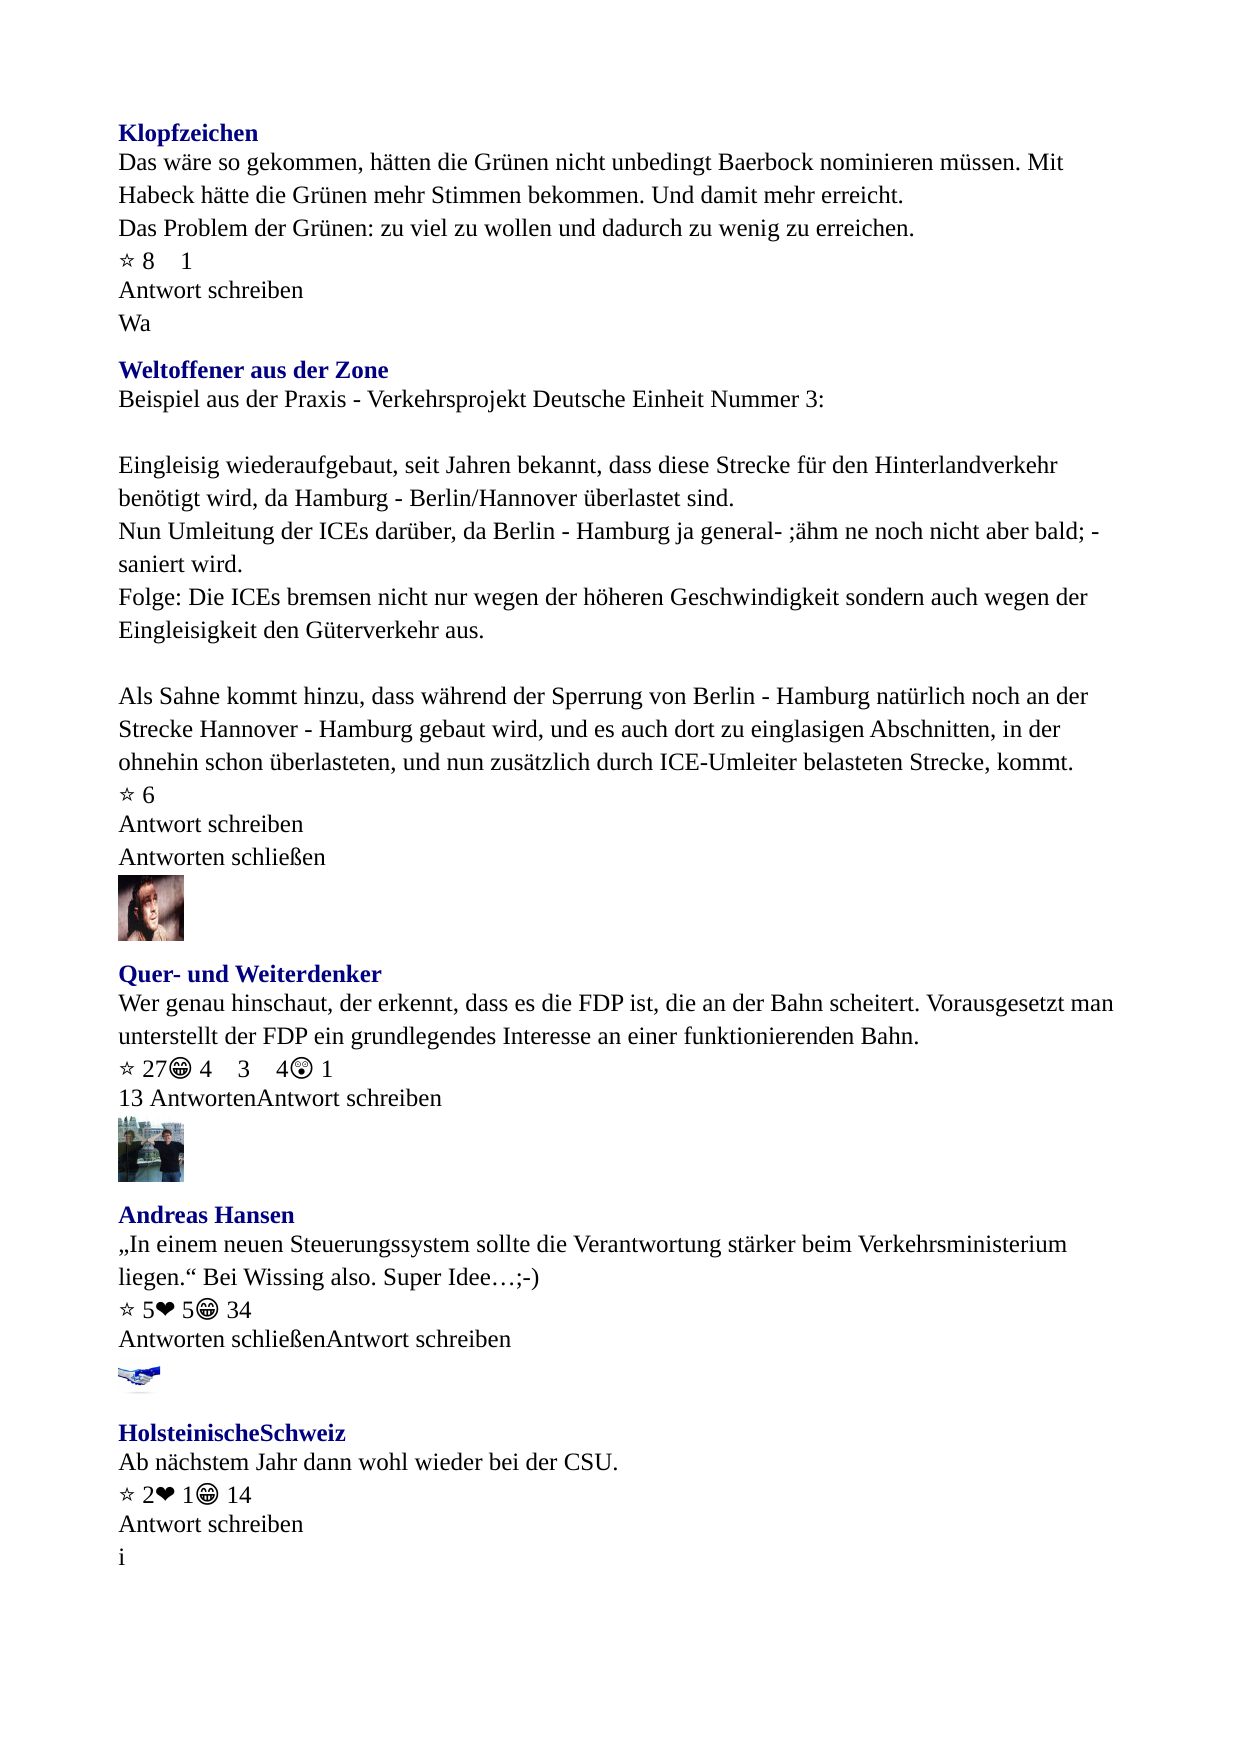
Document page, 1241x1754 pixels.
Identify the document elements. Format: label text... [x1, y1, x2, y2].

text Beispiel aus der Praxis - Verkehrsprojekt Deutsche Einheit Nummer 3: Eingleisig wiederaufgebaut, seit Jahren bekannt, dass diese Strecke für den Hinterlandverkehr benötigt wird, da Hamburg - Berlin/Hannover überlastet sind. Nun Umleitung der ICEs darüber, da Berlin - Hamburg ja general- ;ähm ne noch nicht aber bald; -saniert wird. Folge: Die ICEs bremsen nicht nur wegen der höheren Geschwindigkeit sondern auch wegen der Eingleisigkeit den Güterverkehr aus. Als Sahne kommt hinzu, dass während der Sperrung von Berlin - Hamburg natürlich noch an der Strecke Hannover - Hamburg gebaut wird, und es auch dort zu einglasigen Abschnitten, in der ohnehin schon überlasteten, und nun zusätzlich durch ICE-Umleiter belasteten Strecke, kommt. [118, 384, 1122, 776]
text „In einem neuen Steuerungssystem sollte die Verantwortung stärker beim Verkehrsministerium liegen.“ Bei Wissing also. Super Idee…;-) [118, 1229, 1122, 1291]
subtitle Klopfzeichen [118, 118, 1122, 147]
text Antwort schreiben [118, 275, 1122, 303]
picture [118, 875, 184, 941]
subtitle Andreas Hansen [118, 1201, 1122, 1229]
text Ab nächstem Jahr dann wohl wieder bei der CSU. [118, 1447, 1122, 1476]
picture [118, 1357, 161, 1400]
text Antworten schließen [118, 842, 1122, 871]
text Antwort schreiben [118, 809, 1122, 838]
text ⭐️ 2❤️ 1😁 14 [118, 1480, 1122, 1509]
text ⭐️ 8🙁 1 [118, 246, 1122, 275]
subtitle Weltoffener aus der Zone [118, 355, 1122, 384]
subtitle HolsteinischeSchweiz [118, 1418, 1122, 1447]
text Das wäre so gekommen, hätten die Grünen nicht unbedingt Baerbock nominieren müssen. Mit Habeck hätte die Grünen mehr Stimmen bekommen. Und damit mehr erreicht. [118, 147, 1122, 209]
text Wa [118, 308, 1122, 336]
text Wer genau hinschaut, der erkennt, dass es die FDP ist, die an der Bahn scheitert. Vorausgesetzt man unterstellt der FDP ein grundlegendes Interesse an einer funktionierenden Bahn. [118, 988, 1122, 1050]
text i [118, 1542, 1122, 1571]
subtitle Quer- und Weiterdenker [118, 959, 1122, 988]
text ⭐️ 6 [118, 780, 1122, 809]
text ⭐️ 5❤️ 5😁 34 [118, 1295, 1122, 1324]
text 13 AntwortenAntwort schreiben [118, 1083, 1122, 1112]
text Das Problem der Grünen: zu viel zu wollen und dadurch zu wenig zu erreichen. [118, 213, 1122, 242]
picture [118, 1116, 184, 1182]
text Antwort schreiben [118, 1509, 1122, 1537]
text Antworten schließenAntwort schreiben [118, 1324, 1122, 1353]
text ⭐️ 27😁 4🙁 3🤨 4😲 1 [118, 1054, 1122, 1083]
